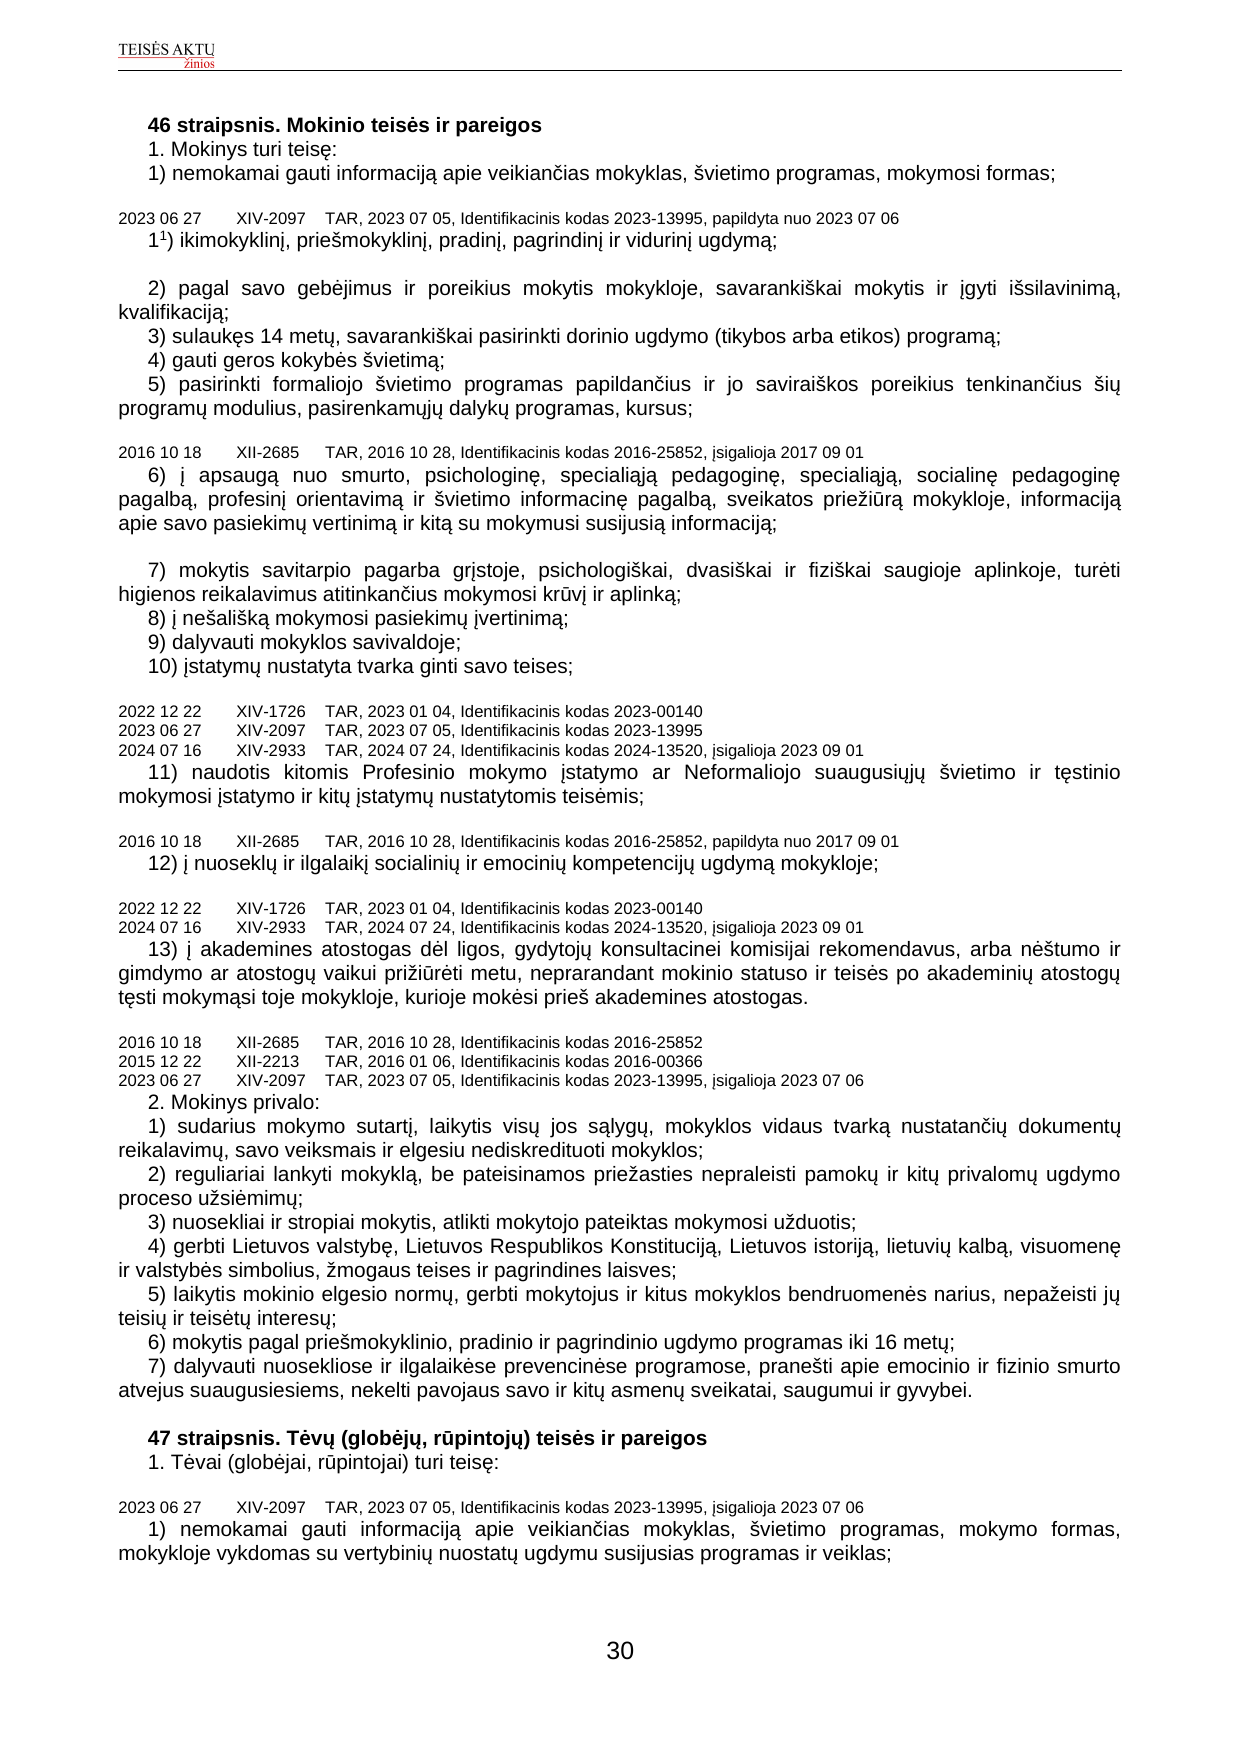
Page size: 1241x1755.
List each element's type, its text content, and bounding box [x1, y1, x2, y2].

text 13) į akademines atostogas dėl ligos, gydytojų konsultacinei komisijai rekomendavus, arba nėštumo ir gimdymo ar atostogų vaikui prižiūrėti metu, neprarandant mokinio statuso ir teisės po akademinių atostogų tęsti mokymąsi toje mokykloje, kurioje mokėsi prieš akademines atostogas. [118, 937, 1122, 1009]
text 4) gerbti Lietuvos valstybę, Lietuvos Respublikos Konstituciją, Lietuvos istoriją, lietuvių kalbą, visuomenę ir valstybės simbolius, žmogaus teises ir pagrindines laisves; [118, 1234, 1122, 1282]
text 1. Tėvai (globėjai, rūpintojai) turi teisę: [118, 1449, 1122, 1473]
text 11) naudotis kitomis Profesinio mokymo įstatymo ar Neformaliojo suaugusiųjų švietimo ir tęstinio mokymosi įstatymo ir kitų įstatymų nustatytomis teisėmis; [118, 759, 1122, 807]
text 2. Mokinys privalo: [118, 1090, 1122, 1114]
text 2016 10 18 XII-2685 TAR, 2016 10 28, Identifikacinis kodas 2016-25852 [118, 1033, 1122, 1052]
text 1) nemokamai gauti informaciją apie veikiančias mokyklas, švietimo programas, mokymosi formas; [118, 161, 1122, 184]
text 7) mokytis savitarpio pagarba grįstoje, psichologiškai, dvasiškai ir fiziškai saugioje aplinkoje, turėti higienos reikalavimus atitinkančius mokymosi krūvį ir aplinką; [118, 558, 1122, 606]
text 2016 10 18 XII-2685 TAR, 2016 10 28, Identifikacinis kodas 2016-25852, įsigalioja 2017 09 01 [118, 443, 1122, 462]
text 2023 06 27 XIV-2097 TAR, 2023 07 05, Identifikacinis kodas 2023-13995, įsigalioja 2023 07 06 [118, 1071, 1122, 1090]
text 2016 10 18 XII-2685 TAR, 2016 10 28, Identifikacinis kodas 2016-25852, papildyta nuo 2017 09 01 [118, 831, 1122, 851]
text 47 straipsnis. Tėvų (globėjų, rūpintojų) teisės ir pareigos [118, 1426, 1122, 1449]
text 46 straipsnis. Mokinio teisės ir pareigos [118, 113, 1122, 137]
text 2) pagal savo gebėjimus ir poreikius mokytis mokykloje, savarankiškai mokytis ir įgyti išsilavinimą, kvalifikaciją; [118, 276, 1122, 323]
text 2024 07 16 XIV-2933 TAR, 2024 07 24, Identifikacinis kodas 2024-13520, įsigalioja 2023 09 01 [118, 918, 1122, 937]
text 7) dalyvauti nuosekliose ir ilgalaikėse prevencinėse programose, pranešti apie emocinio ir fizinio smurto atvejus suaugusiesiems, nekelti pavojaus savo ir kitų asmenų sveikatai, saugumui ir gyvybei. [118, 1354, 1122, 1402]
text 3) sulaukęs 14 metų, savarankiškai pasirinkti dorinio ugdymo (tikybos arba etikos) programą; [118, 323, 1122, 347]
text 5) laikytis mokinio elgesio normų, gerbti mokytojus ir kitus mokyklos bendruomenės narius, nepažeisti jų teisių ir teisėtų interesų; [118, 1282, 1122, 1330]
text 2023 06 27 XIV-2097 TAR, 2023 07 05, Identifikacinis kodas 2023-13995 [118, 721, 1122, 740]
text 12) į nuoseklų ir ilgalaikį socialinių ir emocinių kompetencijų ugdymą mokykloje; [118, 851, 1122, 874]
text 2024 07 16 XIV-2933 TAR, 2024 07 24, Identifikacinis kodas 2024-13520, įsigalioja 2023 09 01 [118, 740, 1122, 759]
text 6) į apsaugą nuo smurto, psichologinę, specialiąją pedagoginę, specialiąją, socialinę pedagoginę pagalbą, profesinį orientavimą ir švietimo informacinę pagalbą, sveikatos priežiūrą mokykloje, informaciją apie savo pasiekimų vertinimą ir kitą su mokymusi susijusią informaciją; [118, 462, 1122, 534]
text 1) sudarius mokymo sutartį, laikytis visų jos sąlygų, mokyklos vidaus tvarką nustatančių dokumentų reikalavimų, savo veiksmais ir elgesiu nediskredituoti mokyklos; [118, 1114, 1122, 1162]
text 2023 06 27 XIV-2097 TAR, 2023 07 05, Identifikacinis kodas 2023-13995, papildyta nuo 2023 07 06 [118, 208, 1122, 228]
text 2) reguliariai lankyti mokyklą, be pateisinamos priežasties nepraleisti pamokų ir kitų privalomų ugdymo proceso užsiėmimų; [118, 1162, 1122, 1210]
text 2022 12 22 XIV-1726 TAR, 2023 01 04, Identifikacinis kodas 2023-00140 [118, 898, 1122, 918]
text 3) nuosekliai ir stropiai mokytis, atlikti mokytojo pateiktas mokymosi užduotis; [118, 1210, 1122, 1234]
text 2022 12 22 XIV-1726 TAR, 2023 01 04, Identifikacinis kodas 2023-00140 [118, 702, 1122, 721]
text 8) į nešališką mokymosi pasiekimų įvertinimą; [118, 606, 1122, 630]
text 1) nemokamai gauti informaciją apie veikiančias mokyklas, švietimo programas, mokymo formas, mokykloje vykdomas su vertybinių nuostatų ugdymu susijusias programas ir veiklas; [118, 1517, 1122, 1564]
text 1. Mokinys turi teisę: [118, 137, 1122, 161]
text 11) ikimokyklinį, priešmokyklinį, pradinį, pagrindinį ir vidurinį ugdymą; [118, 228, 1122, 252]
text 4) gauti geros kokybės švietimą; [118, 347, 1122, 371]
text 9) dalyvauti mokyklos savivaldoje; [118, 630, 1122, 654]
text 2015 12 22 XII-2213 TAR, 2016 01 06, Identifikacinis kodas 2016-00366 [118, 1052, 1122, 1071]
text 10) įstatymų nustatyta tvarka ginti savo teises; [118, 654, 1122, 678]
text 2023 06 27 XIV-2097 TAR, 2023 07 05, Identifikacinis kodas 2023-13995, įsigalioja 2023 07 06 [118, 1497, 1122, 1517]
text 5) pasirinkti formaliojo švietimo programas papildančius ir jo saviraiškos poreikius tenkinančius šių programų modulius, pasirenkamųjų dalykų programas, kursus; [118, 371, 1122, 419]
text 6) mokytis pagal priešmokyklinio, pradinio ir pagrindinio ugdymo programas iki 16 metų; [118, 1330, 1122, 1354]
